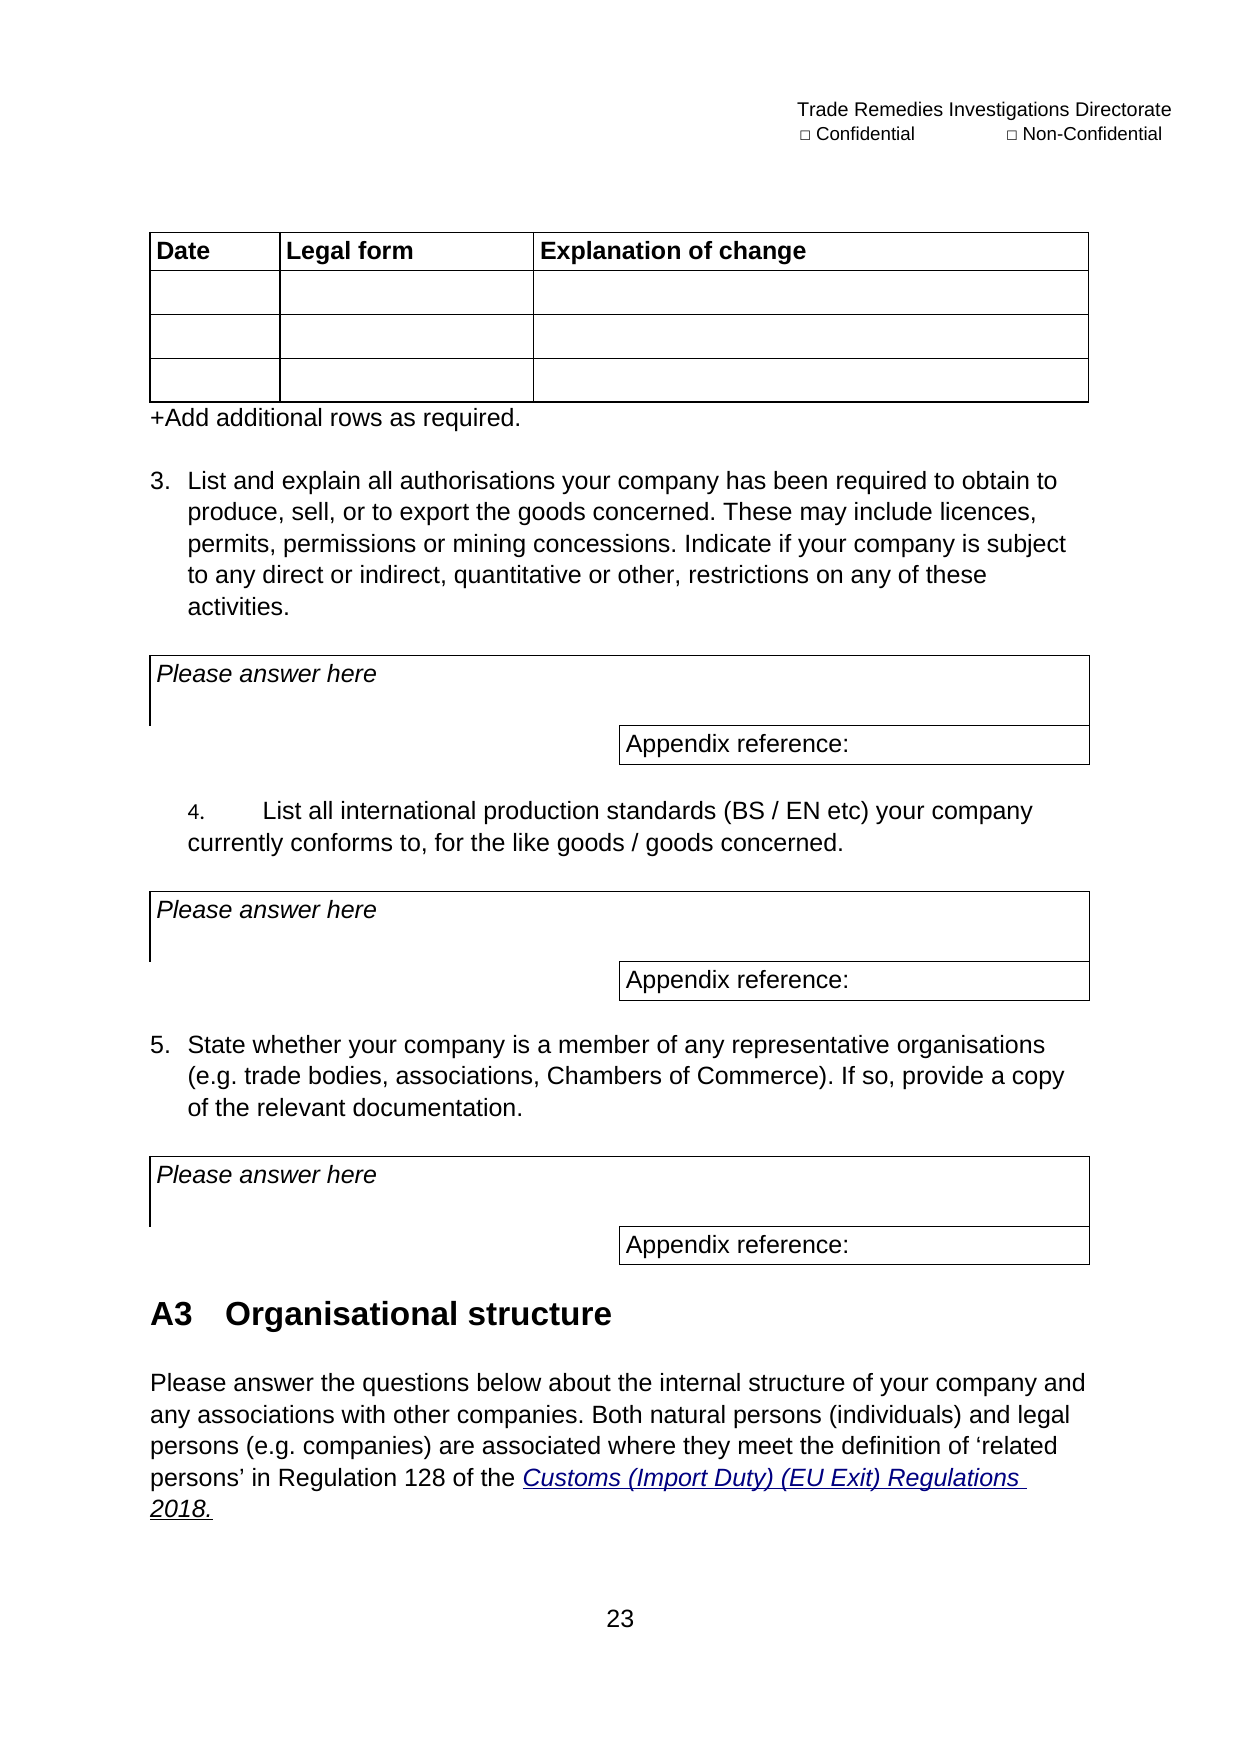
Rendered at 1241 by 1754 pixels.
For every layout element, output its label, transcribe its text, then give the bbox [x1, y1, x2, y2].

table_header Please answer here [151, 892, 1089, 961]
table_cell [151, 359, 279, 401]
table_header Please answer here [151, 656, 1089, 725]
table_cell Appendix reference: [620, 1227, 1089, 1264]
table_header Date [151, 233, 279, 270]
table_cell [151, 315, 279, 358]
text Please answer the questions below about the internal structure of your company and any associations with other companies. Both natural persons (individuals) and legal persons (e.g. companies) are associated where they meet the definition of ‘related persons’ in Regulation 128 of the Customs (Import Duty) (EU Exit) Regulations 2018. [150, 1368, 1090, 1523]
subtitle A3 Organisational structure [150, 1294, 1090, 1333]
table_cell [150, 726, 619, 763]
table_cell Appendix reference: [620, 726, 1089, 763]
table_header Legal form [281, 233, 533, 270]
list State whether your company is a member of any representative organisations (e.g. trade bodies, associations, Chambers of Commerce). If so, provide a copy of the relevant documentation. [150, 1029, 1090, 1121]
table_cell [150, 1227, 619, 1264]
list List all international production standards (BS / EN etc) your company currently conforms to, for the like goods / goods concerned. [187, 796, 1090, 857]
table_cell [534, 271, 1088, 314]
table_cell [281, 359, 533, 401]
table_cell Appendix reference: [620, 962, 1089, 999]
table_cell [281, 271, 533, 314]
text +Add additional rows as required. [150, 402, 1090, 431]
table_header Explanation of change [534, 233, 1088, 270]
table_cell [281, 315, 533, 358]
list List and explain all authorisations your company has been required to obtain to produce, sell, or to export the goods concerned. These may include licences, permits, permissions or mining concessions. Indicate if your company is subject to any direct or indirect, quantitative or other, restrictions on any of these activities. [150, 466, 1090, 621]
table_cell [151, 271, 279, 314]
table_cell [534, 359, 1088, 401]
table_header Please answer here [151, 1157, 1089, 1226]
table_cell [534, 315, 1088, 358]
table_cell [150, 962, 619, 999]
